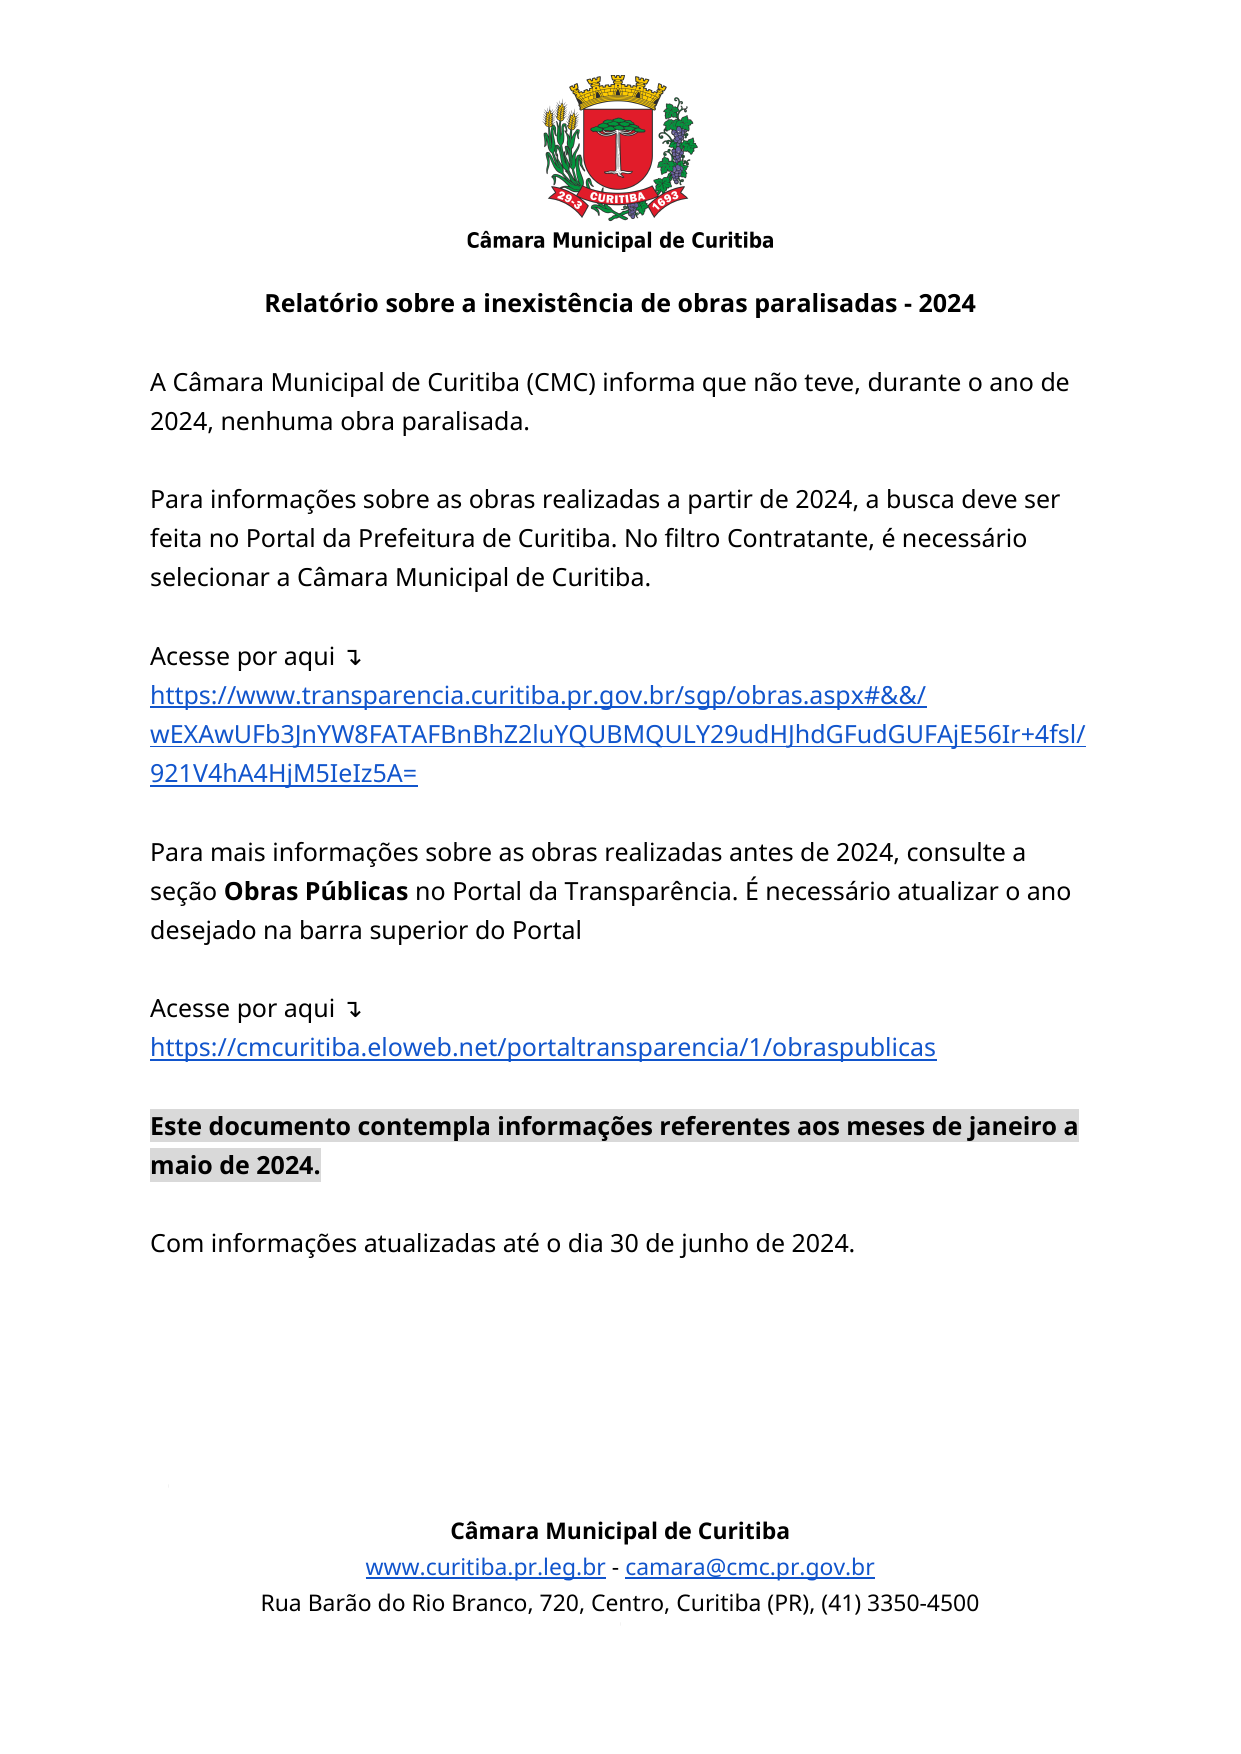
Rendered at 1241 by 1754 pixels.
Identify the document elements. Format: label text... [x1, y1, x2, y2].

text https://www.transparencia.curitiba.pr.gov.br/sgp/obras.aspx#&&/wEXAwUFb3JnYW8FATAFBnBhZ2luYQUBMQULY29udHJhdGFudGUFAjE56Ir+4fsl/921V4hA4HjM5IeIz5A= Para mais informações sobre as obras realizadas antes de 2024, consulte a seção Obras Públicas no Portal da Transparência. É necessário atualizar o ano desejado na barra superior do Portal [150, 678, 1090, 947]
text Acesse por aqui ↴ [150, 638, 1090, 672]
text Relatório sobre a inexistência de obras paralisadas - 2024 [150, 252, 1090, 320]
text Este documento contempla informações referentes aos meses de janeiro a maio de 2024. Com informações atualizadas até o dia 30 de junho de 2024. [150, 1108, 1090, 1290]
text A Câmara Municipal de Curitiba (CMC) informa que não teve, durante o ano de 2024, nenhuma obra paralisada. [150, 325, 1090, 437]
picture [467, 75, 773, 252]
text Acesse por aqui ↴ https://cmcuritiba.eloweb.net/portaltransparencia/1/obraspublicas [150, 991, 1090, 1064]
text Para informações sobre as obras realizadas a partir de 2024, a busca deve ser feita no Portal da Prefeitura de Curitiba. No filtro Contratante, é necessário selecionar a Câmara Municipal de Curitiba. [150, 482, 1090, 633]
